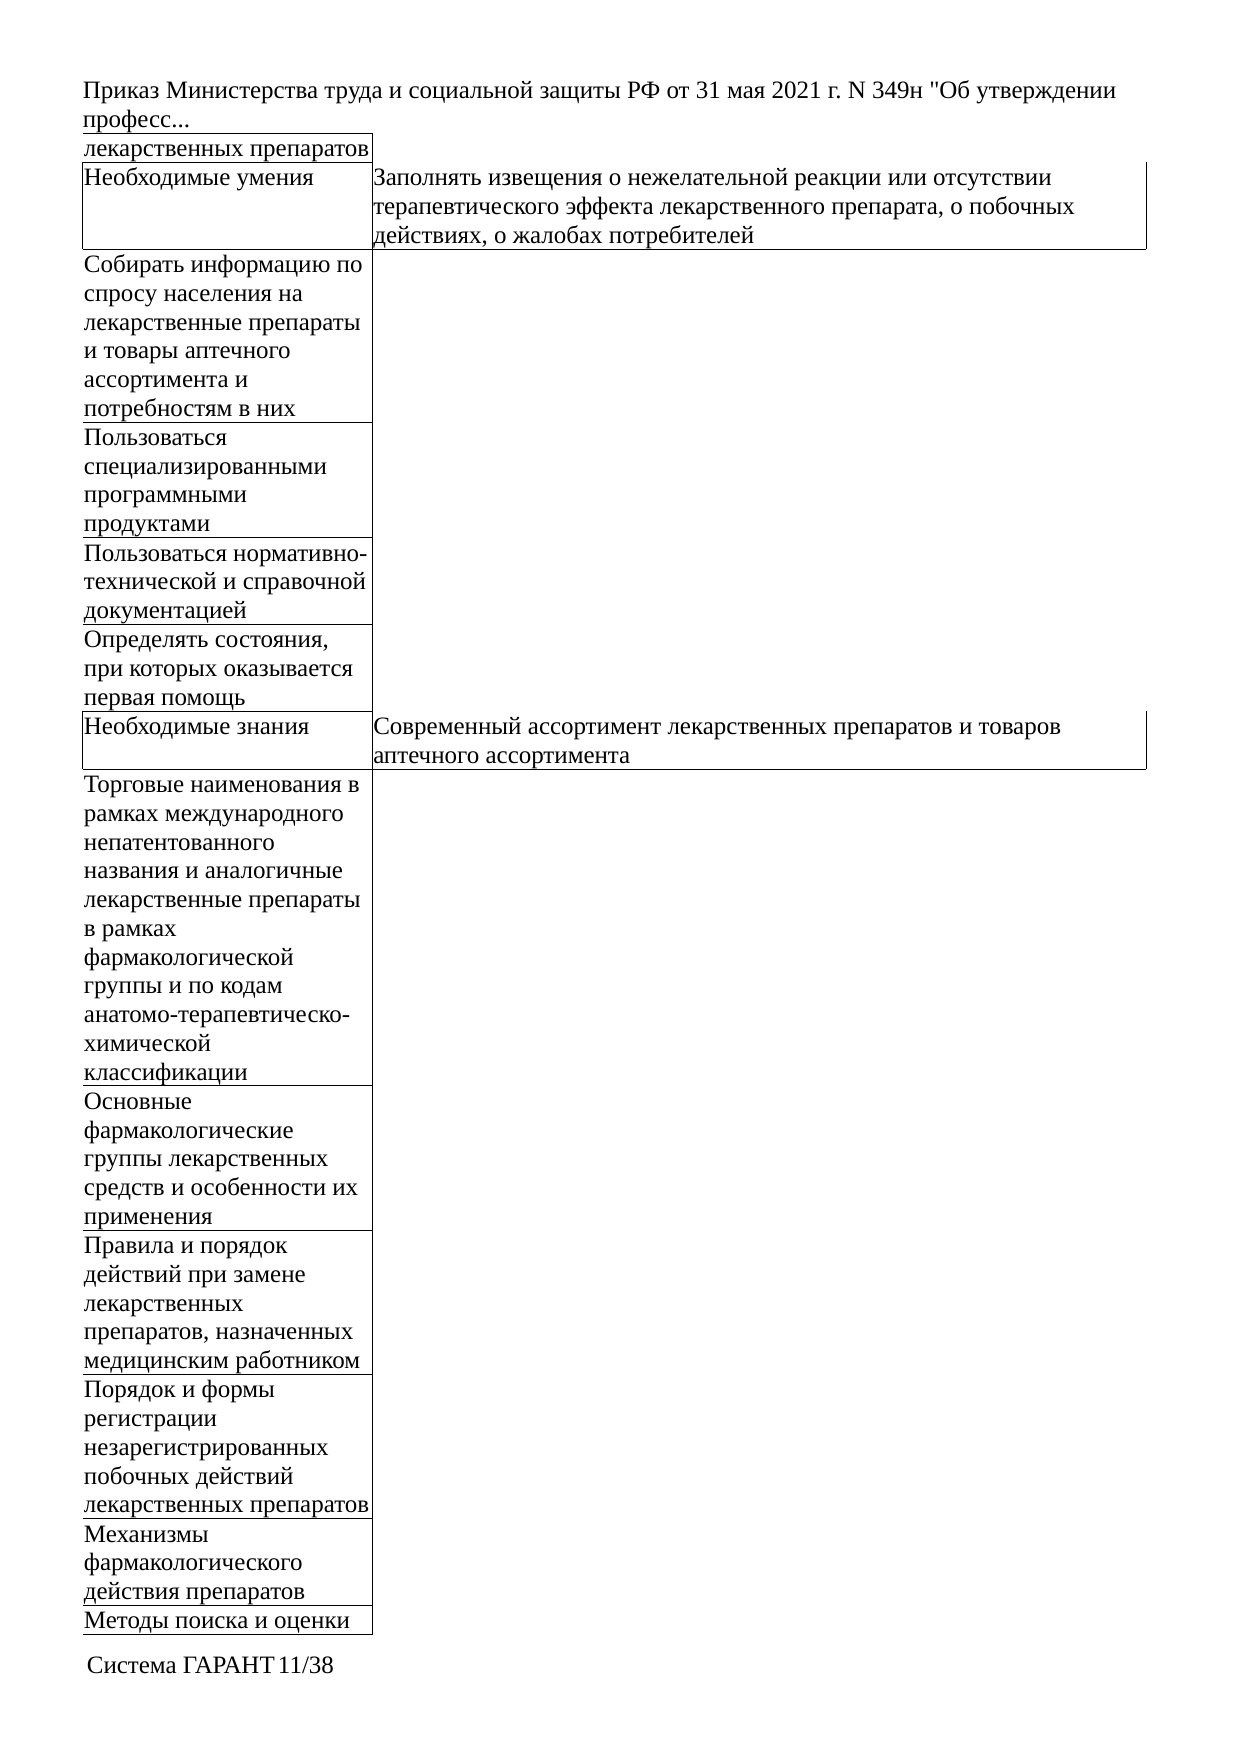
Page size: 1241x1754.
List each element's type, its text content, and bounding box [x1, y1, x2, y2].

table_cell Пользоваться нормативно-технической и справочной документацией [83, 538, 372, 624]
table_cell [373, 1518, 1146, 1605]
table_cell Определять состояния, при которых оказывается первая помощь [83, 625, 372, 711]
table_cell Торговые наименования в рамках международного непатентованного названия и аналогичные лекарственные препараты в рамках фармакологической группы и по кодам анатомо-терапевтическо-химической классификации [83, 770, 372, 1085]
table_cell [373, 770, 1146, 1085]
table_cell Методы поиска и оценки [83, 1606, 372, 1634]
table_cell [373, 1605, 1146, 1634]
table_cell [373, 1374, 1146, 1518]
table_cell [373, 133, 1146, 162]
table_cell [373, 250, 1146, 422]
table_cell Собирать информацию по спросу населения на лекарственные препараты и товары аптечного ассортимента и потребностям в них [83, 250, 372, 422]
table_cell Правила и порядок действий при замене лекарственных препаратов, назначенных медицинским работником [83, 1231, 372, 1374]
table_cell Механизмы фармакологического действия препаратов [83, 1519, 372, 1605]
table_cell Заполнять извещения о нежелательной реакции или отсутствии терапевтического эффекта лекарственного препарата, о побочных действиях, о жалобах потребителей [373, 162, 1146, 248]
table_cell Современный ассортимент лекарственных препаратов и товаров аптечного ассортимента [373, 711, 1146, 769]
table_cell [373, 1230, 1146, 1374]
table_cell [373, 1085, 1146, 1230]
table_cell лекарственных препаратов [83, 134, 372, 162]
table_cell [373, 422, 1146, 537]
table_cell Необходимые знания [83, 712, 372, 769]
table_cell Необходимые умения [83, 163, 372, 248]
table_cell Основные фармакологические группы лекарственных средств и особенности их применения [83, 1086, 372, 1230]
table_cell Пользоваться специализированными программными продуктами [83, 423, 372, 537]
table_cell [373, 624, 1146, 711]
table_cell Порядок и формы регистрации незарегистрированных побочных действий лекарственных препаратов [83, 1375, 372, 1518]
table_cell [373, 537, 1146, 624]
